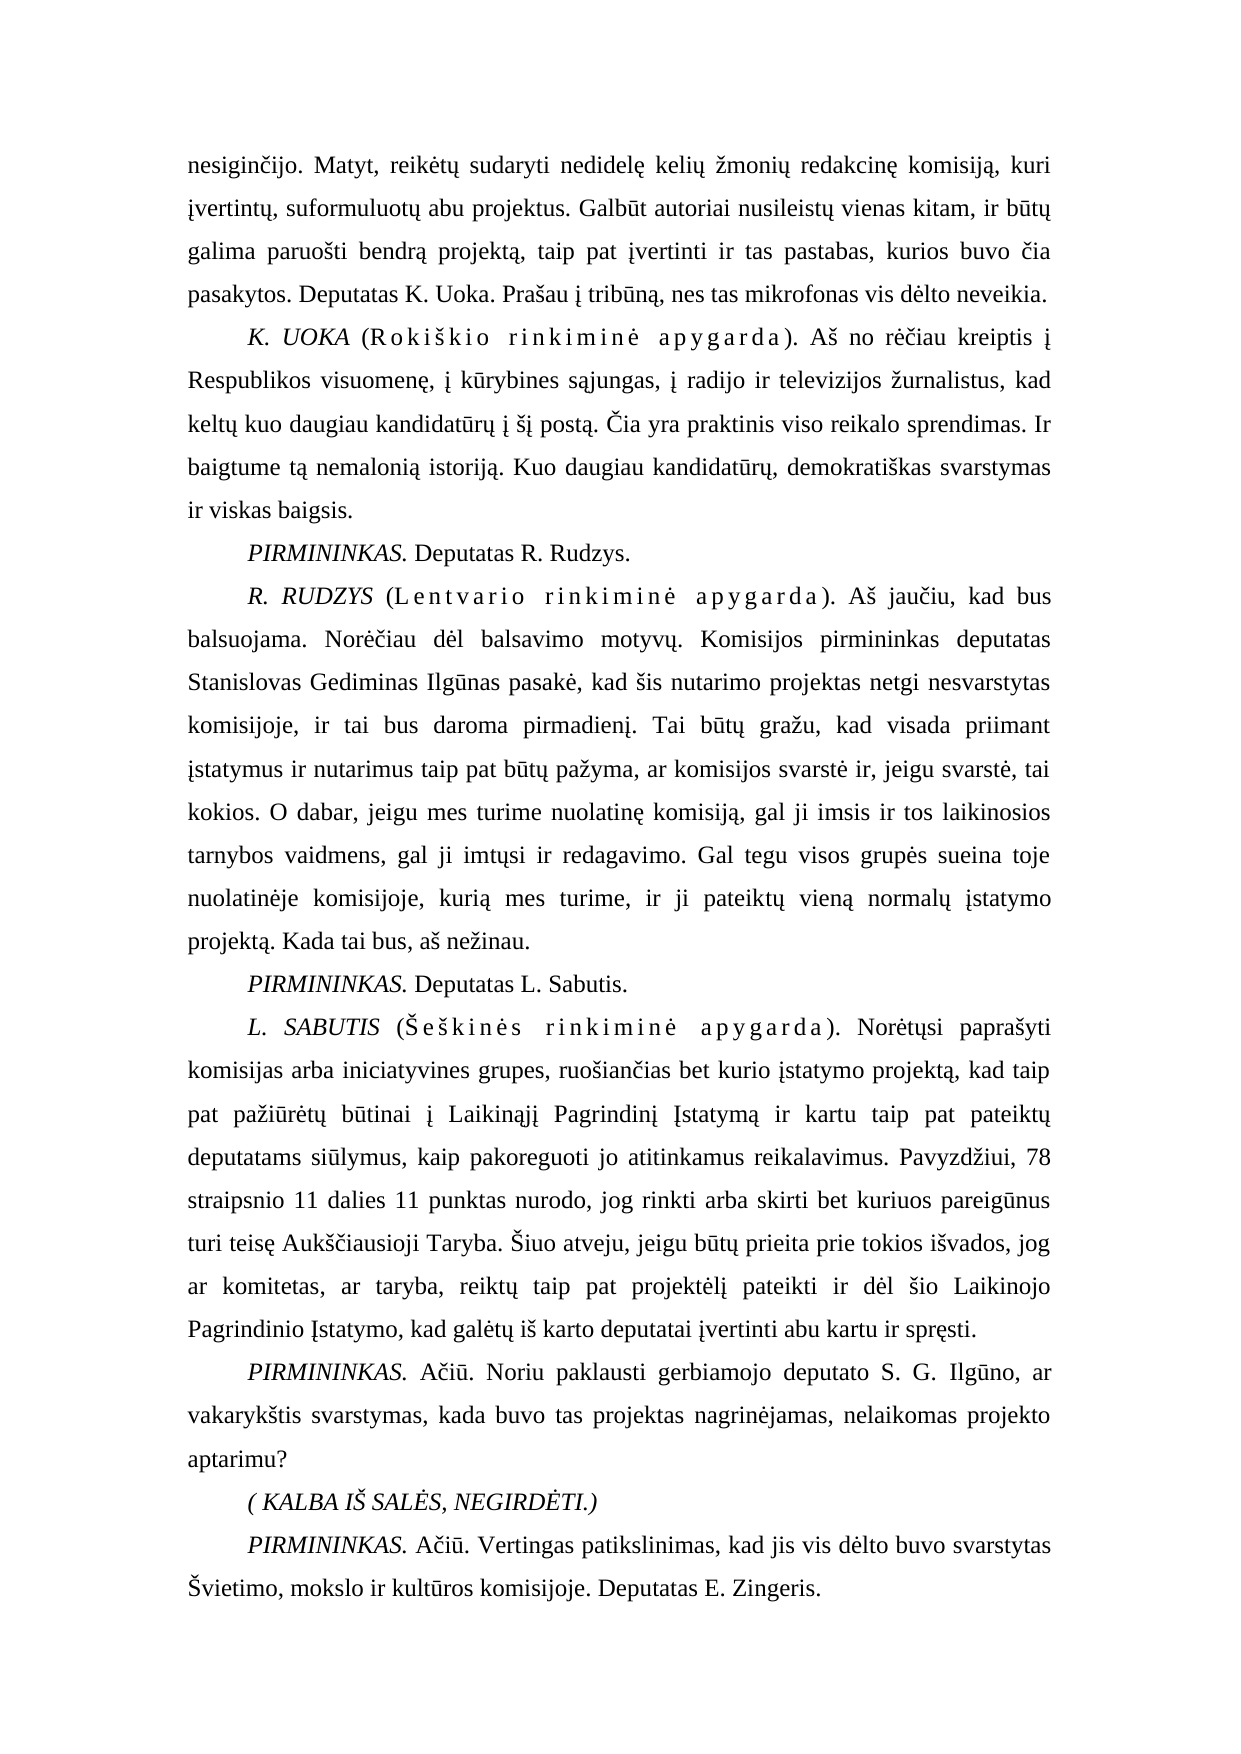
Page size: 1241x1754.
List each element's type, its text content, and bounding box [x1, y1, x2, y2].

text Pirmininkas. Deputatas R. Rudzys. [187, 538, 1052, 567]
text R. Rudzys (Lentvario rinkiminė apygarda). Aš jaučiu, kad bus balsuojama. Norėčiau dėl balsavimo motyvų. Komisijos pirmininkas deputatas Stanislovas Gediminas Ilgūnas pasakė, kad šis nutarimo projektas netgi nesvarstytas komisijoje, ir tai bus daroma pirmadienį. Tai būtų gražu, kad visada priimant įstatymus ir nutarimus taip pat būtų pažyma, ar komisijos svarstė ir, jeigu svarstė, tai kokios. O dabar, jeigu mes turime nuolatinę komisiją, gal ji imsis ir tos laikinosios tarnybos vaidmens, gal ji imtųsi ir redagavimo. Gal tegu visos grupės sueina toje nuolatinėje komisijoje, kurią mes turime, ir ji pateik­tų vieną normalų įstatymo projektą. Kada tai bus, aš nežinau. [187, 581, 1052, 955]
text Pirmininkas. Ačiū. Noriu paklausti gerbiamojo deputato S. G. Ilgūno, ar vakarykštis svarstymas, kada buvo tas projektas nagrinėjamas, nelaikomas projekto aptarimu? [187, 1357, 1052, 1472]
text nesiginčijo. Matyt, reikėtų sudaryti nedidelę kelių žmonių redakcinę komisiją, kuri įvertintų, suformuluotų abu projektus. Galbūt autoriai nusileistų vienas kitam, ir būtų galima paruošti bendrą projektą, taip pat įvertinti ir tas pastabas, kurios buvo čia pasakytos. Deputatas K. Uoka. Prašau į tribūną, nes tas mikrofonas vis dėlto neveikia. [187, 150, 1052, 308]
text K. Uoka (Rokiškio rinkiminė apygarda). Aš no rėčiau kreiptis į Respublikos visuomenę, į kūrybines sąjungas, į radijo ir televizijos žurnalistus, kad keltų kuo daugiau kandidatūrų į šį postą. Čia yra praktinis viso reikalo sprendimas. Ir baigtume tą nemalonią istoriją. Kuo daugiau kandidatūrų, demokratiškas svarstymas ir viskas baigsis. [187, 322, 1052, 524]
text Pirmininkas. Deputatas L. Sabutis. [187, 969, 1052, 998]
text ( Kalba iš salės, negirdėti.) [187, 1487, 1052, 1516]
text Pirmininkas. Ačiū. Vertingas patikslinimas, kad jis vis dėlto buvo svarstytas Švietimo, mokslo ir kultūros komisijoje. Depu­tatas E. Zingeris. [187, 1530, 1052, 1602]
text L. Sabutis (Šeškinės rinkiminė apygarda). Norėtųsi paprašyti komisijas arba iniciatyvines grupes, ruošiančias bet kurio įstatymo projektą, kad taip pat pažiūrėtų būtinai į Laikinąjį Pagrindinį Įstatymą ir kartu taip pat pateiktų deputatams siūlymus, kaip pakoreguoti jo atitinkamus reikalavimus. Pavyzdžiui, 78 straipsnio 11 dalies 11 punktas nurodo, jog rinkti arba skirti bet kuriuos pareigūnus turi teisę Aukščiausioji Taryba. Šiuo atveju, jeigu būtų prieita prie tokios išvados, jog ar komitetas, ar taryba, reiktų taip pat projektėlį pateikti ir dėl šio Laikinojo Pagrindinio Įstatymo, kad galėtų iš karto deputatai įver­tinti abu kartu ir spręsti. [187, 1012, 1052, 1343]
